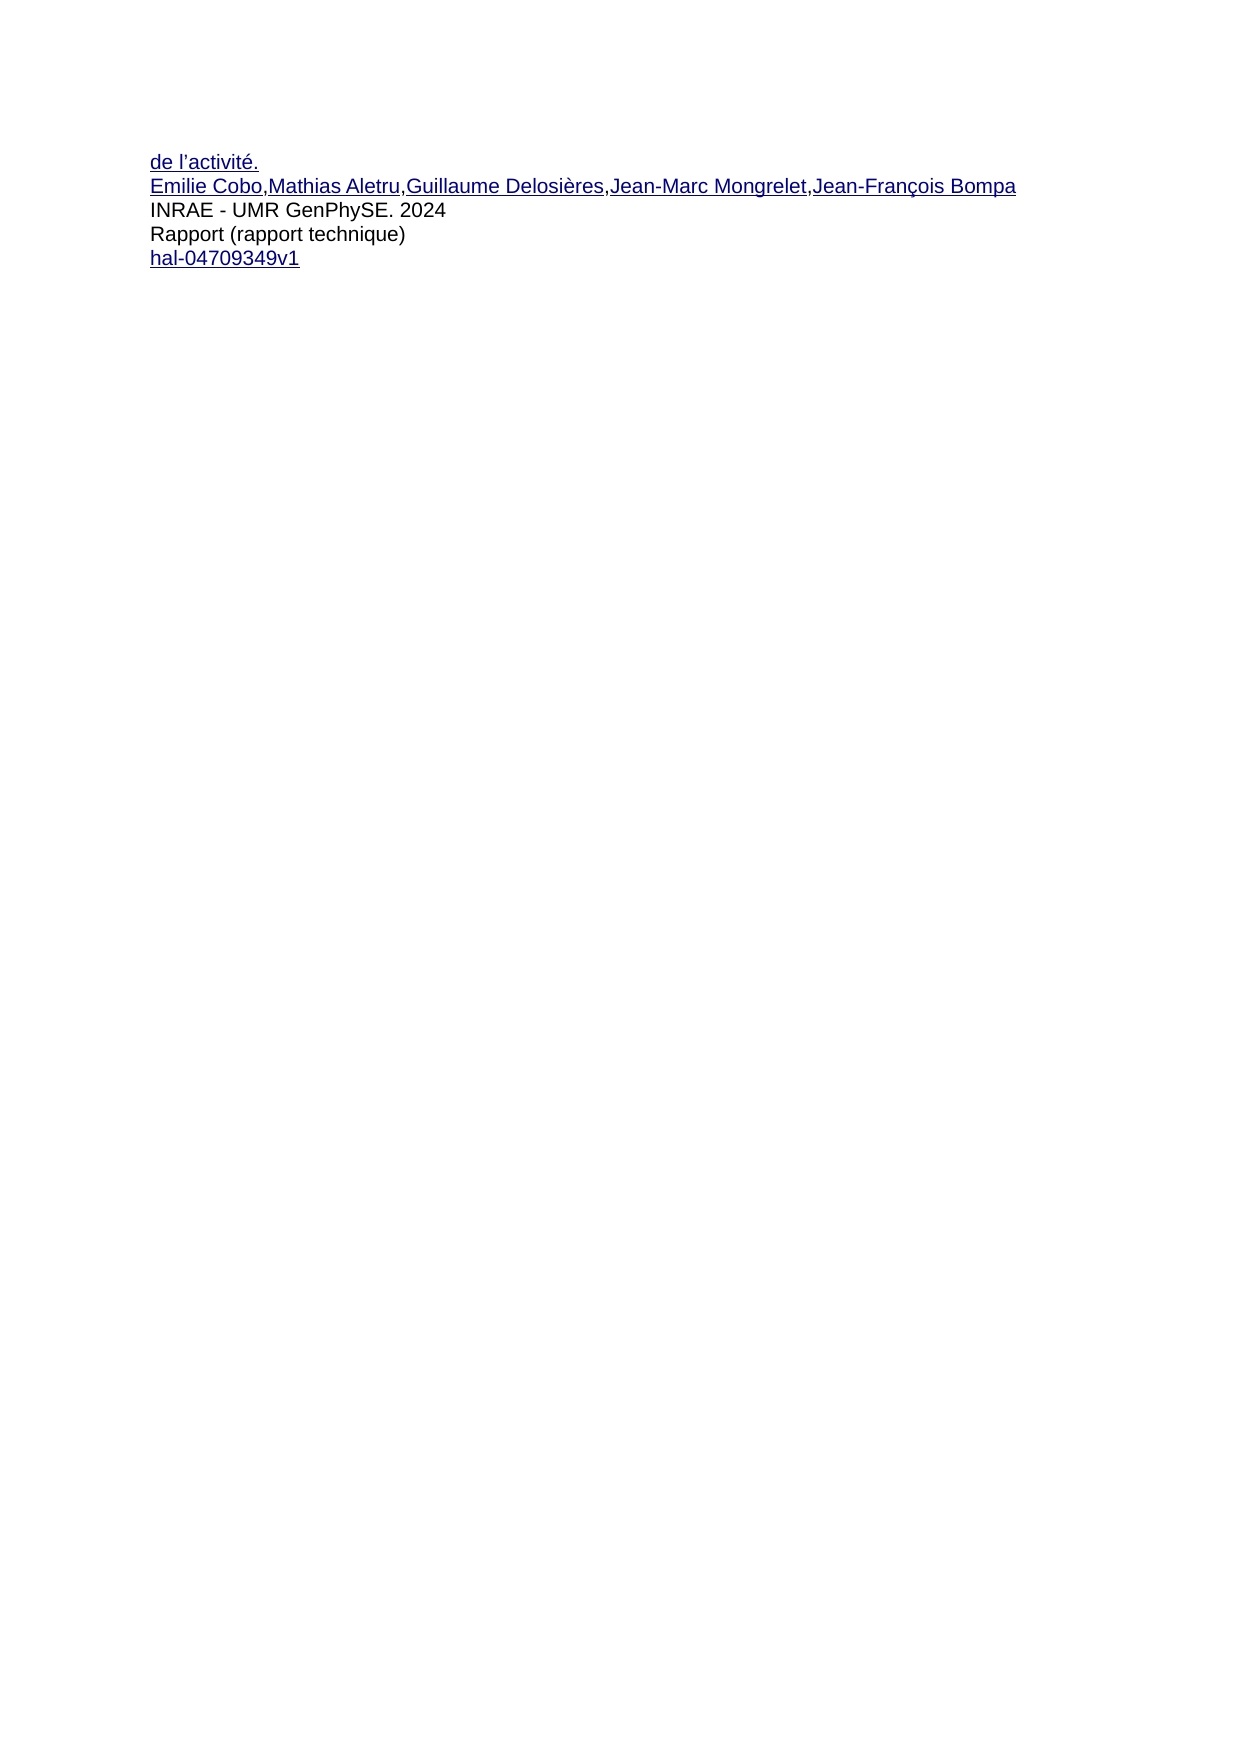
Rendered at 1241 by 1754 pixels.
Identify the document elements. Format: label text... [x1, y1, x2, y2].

table_header Systèmes d’attache pour ovins et de gestion d’accéléromètres et d’enregistrements vidéo pour l’étude de l’activité. Emilie Cobo,Mathias Aletru,Guillaume Delosières,Jean-Marc Mongrelet,Jean-François Bompa INRAE - UMR GenPhySE. 2024 Rapport (rapport technique) hal-04709349v1 [150, 150, 1090, 270]
